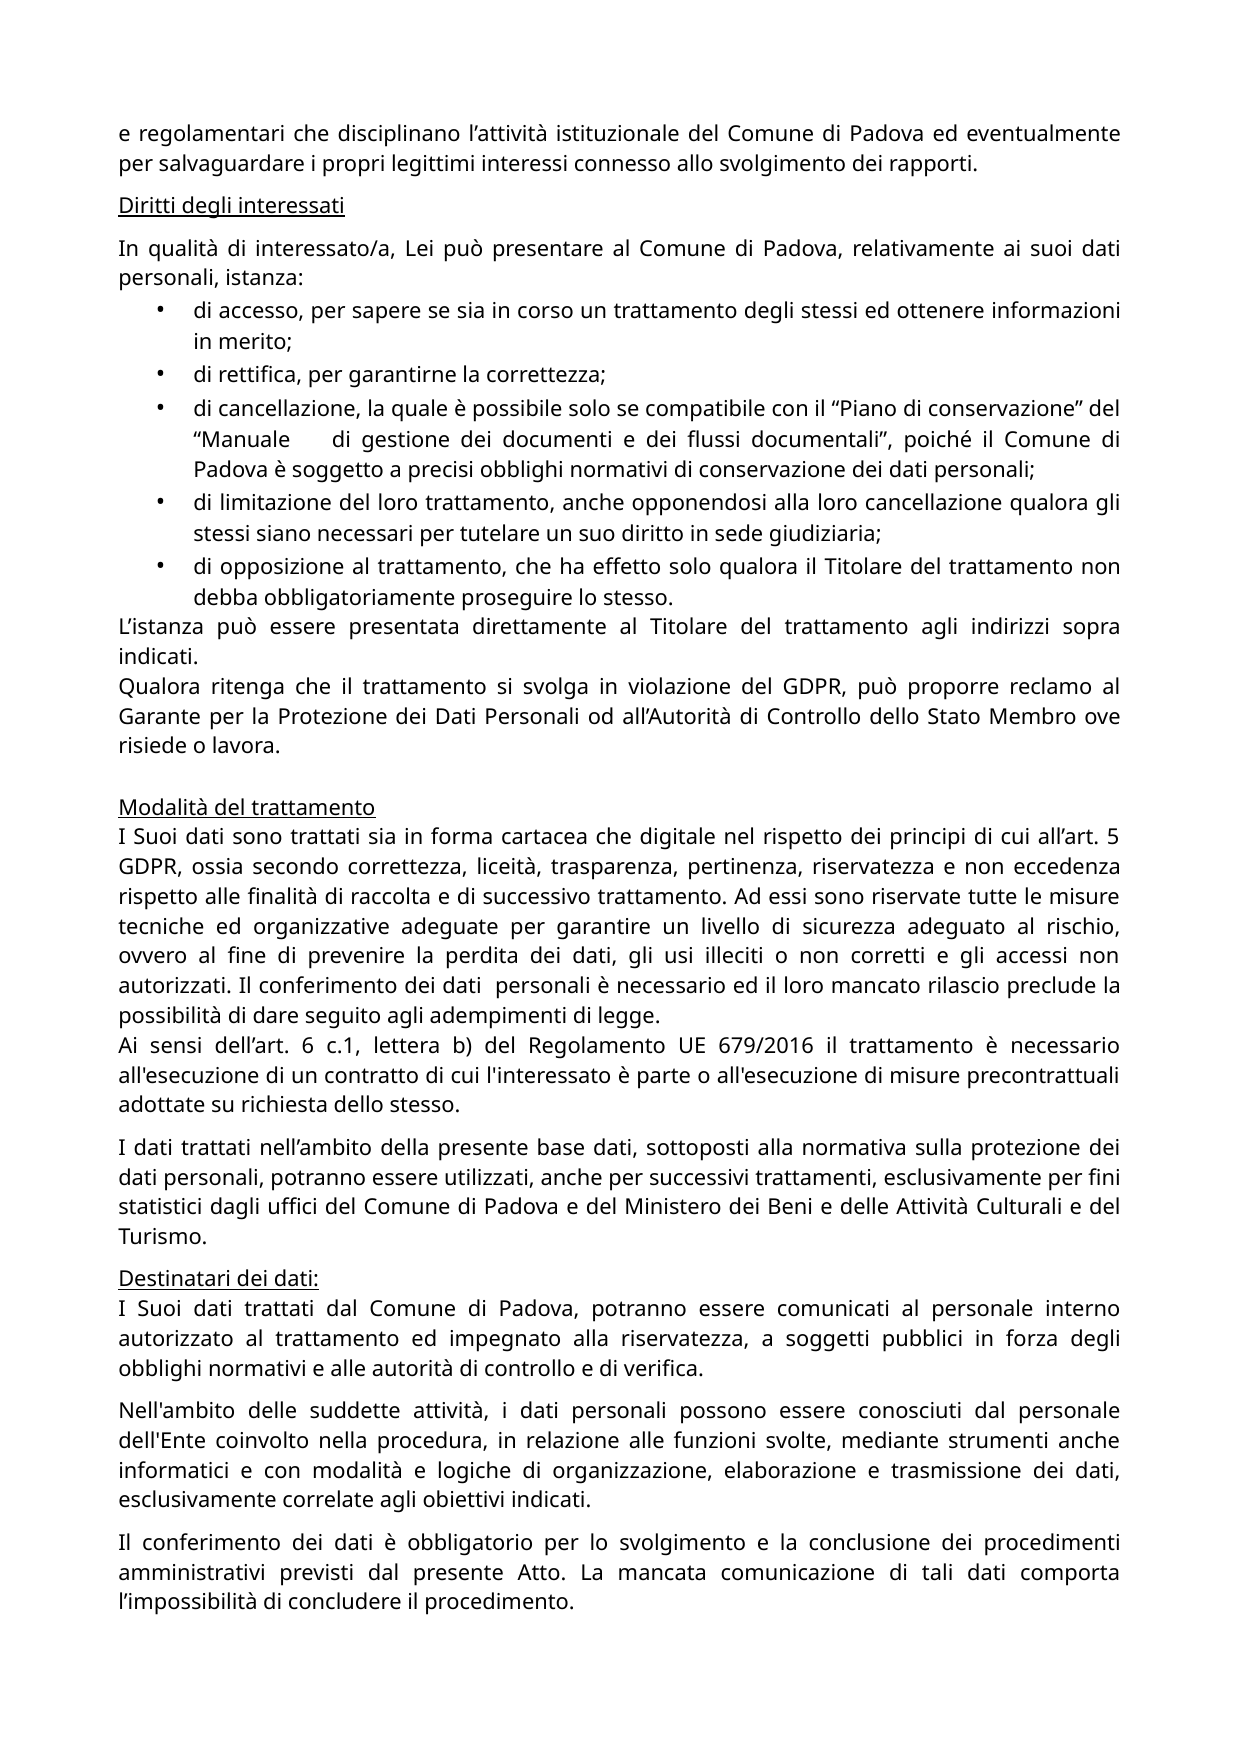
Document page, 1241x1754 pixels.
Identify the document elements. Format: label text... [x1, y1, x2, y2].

text In qualità di interessato/a, Lei può presentare al Comune di Padova, relativamente ai suoi dati personali, istanza: [118, 232, 1122, 292]
list di rettifica, per garantirne la correttezza; [156, 356, 1122, 390]
text I Suoi dati trattati dal Comune di Padova, potranno essere comunicati al personale interno autorizzato al trattamento ed impegnato alla riservatezza, a soggetti pubblici in forza degli obblighi normativi e alle autorità di controllo e di verifica. [118, 1293, 1122, 1383]
text I Suoi dati sono trattati sia in forma cartacea che digitale nel rispetto dei principi di cui all’art. 5 GDPR, ossia secondo correttezza, liceità, trasparenza, pertinenza, riservatezza e non eccedenza rispetto alle finalità di raccolta e di successivo trattamento. Ad essi sono riservate tutte le misure tecniche ed organizzative adeguate per garantire un livello di sicurezza adeguato al rischio, ovvero al fine di prevenire la perdita dei dati, gli usi illeciti o non corretti e gli accessi non autorizzati. Il conferimento dei dati personali è necessario ed il loro mancato rilascio preclude la possibilità di dare seguito agli adempimenti di legge. [118, 821, 1122, 1030]
text e regolamentari che disciplinano l’attività istituzionale del Comune di Padova ed eventualmente per salvaguardare i propri legittimi interessi connesso allo svolgimento dei rapporti. [118, 118, 1122, 178]
list di accesso, per sapere se sia in corso un trattamento degli stessi ed ottenere informazioni in merito; [156, 292, 1122, 356]
text Diritti degli interessati [118, 190, 1122, 220]
text Qualora ritenga che il trattamento si svolga in violazione del GDPR, può proporre reclamo al Garante per la Protezione dei Dati Personali od all’Autorità di Controllo dello Stato Membro ove risiede o lavora. [118, 671, 1122, 760]
text Il conferimento dei dati è obbligatorio per lo svolgimento e la conclusione dei procedimenti amministrativi previsti dal presente Atto. La mancata comunicazione di tali dati comporta l’impossibilità di concludere il procedimento. [118, 1527, 1122, 1616]
text Modalità del trattamento [118, 792, 1122, 821]
text Ai sensi dell’art. 6 c.1, lettera b) del Regolamento UE 679/2016 il trattamento è necessario all'esecuzione di un contratto di cui l'interessato è parte o all'esecuzione di misure precontrattuali adottate su richiesta dello stesso. [118, 1030, 1122, 1119]
list di opposizione al trattamento, che ha effetto solo qualora il Titolare del trattamento non debba obbligatoriamente proseguire lo stesso. [156, 547, 1122, 611]
text L’istanza può essere presentata direttamente al Titolare del trattamento agli indirizzi sopra indicati. [118, 611, 1122, 671]
list di limitazione del loro trattamento, anche opponendosi alla loro cancellazione qualora gli stessi siano necessari per tutelare un suo diritto in sede giudiziaria; [156, 484, 1122, 547]
text Destinatari dei dati: [118, 1263, 1122, 1293]
list di cancellazione, la quale è possibile solo se compatibile con il “Piano di conservazione” del “Manuale di gestione dei documenti e dei flussi documentali”, poiché il Comune di Padova è soggetto a precisi obblighi normativi di conservazione dei dati personali; [156, 390, 1122, 484]
text I dati trattati nell’ambito della presente base dati, sottoposti alla normativa sulla protezione dei dati personali, potranno essere utilizzati, anche per successivi trattamenti, esclusivamente per fini statistici dagli uffici del Comune di Padova e del Ministero dei Beni e delle Attività Culturali e del Turismo. [118, 1132, 1122, 1251]
text Nell'ambito delle suddette attività, i dati personali possono essere conosciuti dal personale dell'Ente coinvolto nella procedura, in relazione alle funzioni svolte, mediante strumenti anche informatici e con modalità e logiche di organizzazione, elaborazione e trasmissione dei dati, esclusivamente correlate agli obiettivi indicati. [118, 1395, 1122, 1514]
